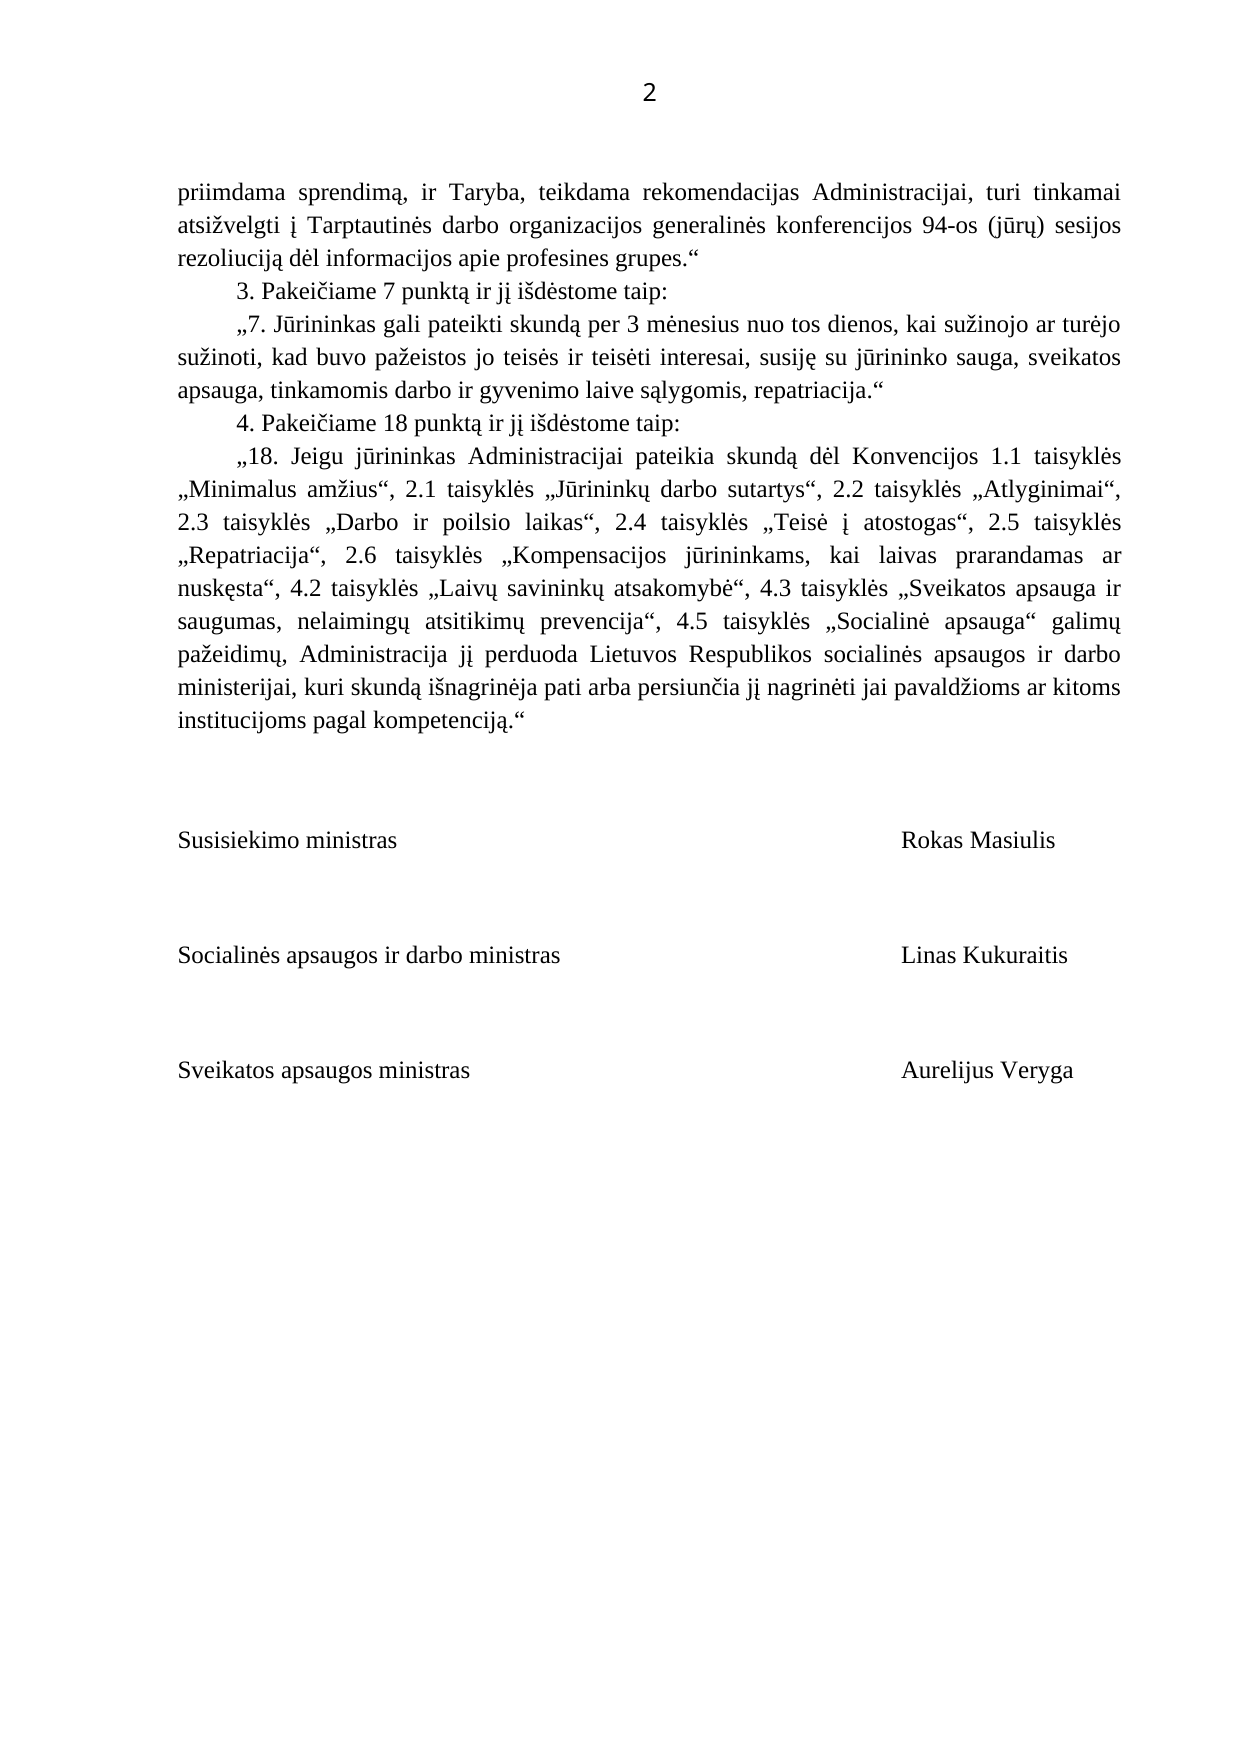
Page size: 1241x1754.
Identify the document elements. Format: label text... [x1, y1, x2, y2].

text „18. Jeigu jūrininkas Administracijai pateikia skundą dėl Konvencijos 1.1 taisyklės „Minimalus amžius“, 2.1 taisyklės „Jūrininkų darbo sutartys“, 2.2 taisyklės „Atlyginimai“, 2.3 taisyklės „Darbo ir poilsio laikas“, 2.4 taisyklės „Teisė į atostogas“, 2.5 taisyklės „Repatriacija“, 2.6 taisyklės „Kompensacijos jūrininkams, kai laivas prarandamas ar nuskęsta“, 4.2 taisyklės „Laivų savininkų atsakomybė“, 4.3 taisyklės „Sveikatos apsauga ir saugumas, nelaimingų atsitikimų prevencija“, 4.5 taisyklės „Socialinė apsauga“ galimų pažeidimų, Administracija jį perduoda Lietuvos Respublikos socialinės apsaugos ir darbo ministerijai, kuri skundą išnagrinėja pati arba persiunčia jį nagrinėti jai pavaldžioms ar kitoms institucijoms pagal kompetenciją.“ [177, 441, 1122, 734]
text Sveikatos apsaugos ministras Aurelijus Veryga [177, 1055, 1122, 1083]
text priimdama sprendimą, ir Taryba, teikdama rekomendacijas Administracijai, turi tinkamai atsižvelgti į Tarptautinės darbo organizacijos generalinės konferencijos 94-os (jūrų) sesijos rezoliuciją dėl informacijos apie profesines grupes.“ [177, 177, 1122, 272]
text 4. Pakeičiame 18 punktą ir jį išdėstome taip: [177, 408, 1122, 437]
text 3. Pakeičiame 7 punktą ir jį išdėstome taip: [177, 276, 1122, 305]
text Socialinės apsaugos ir darbo ministras Linas Kukuraitis [177, 940, 1122, 968]
text Susisiekimo ministras Rokas Masiulis [177, 825, 1122, 853]
text „7. Jūrininkas gali pateikti skundą per 3 mėnesius nuo tos dienos, kai sužinojo ar turėjo sužinoti, kad buvo pažeistos jo teisės ir teisėti interesai, susiję su jūrininko sauga, sveikatos apsauga, tinkamomis darbo ir gyvenimo laive sąlygomis, repatriacija.“ [177, 309, 1122, 404]
